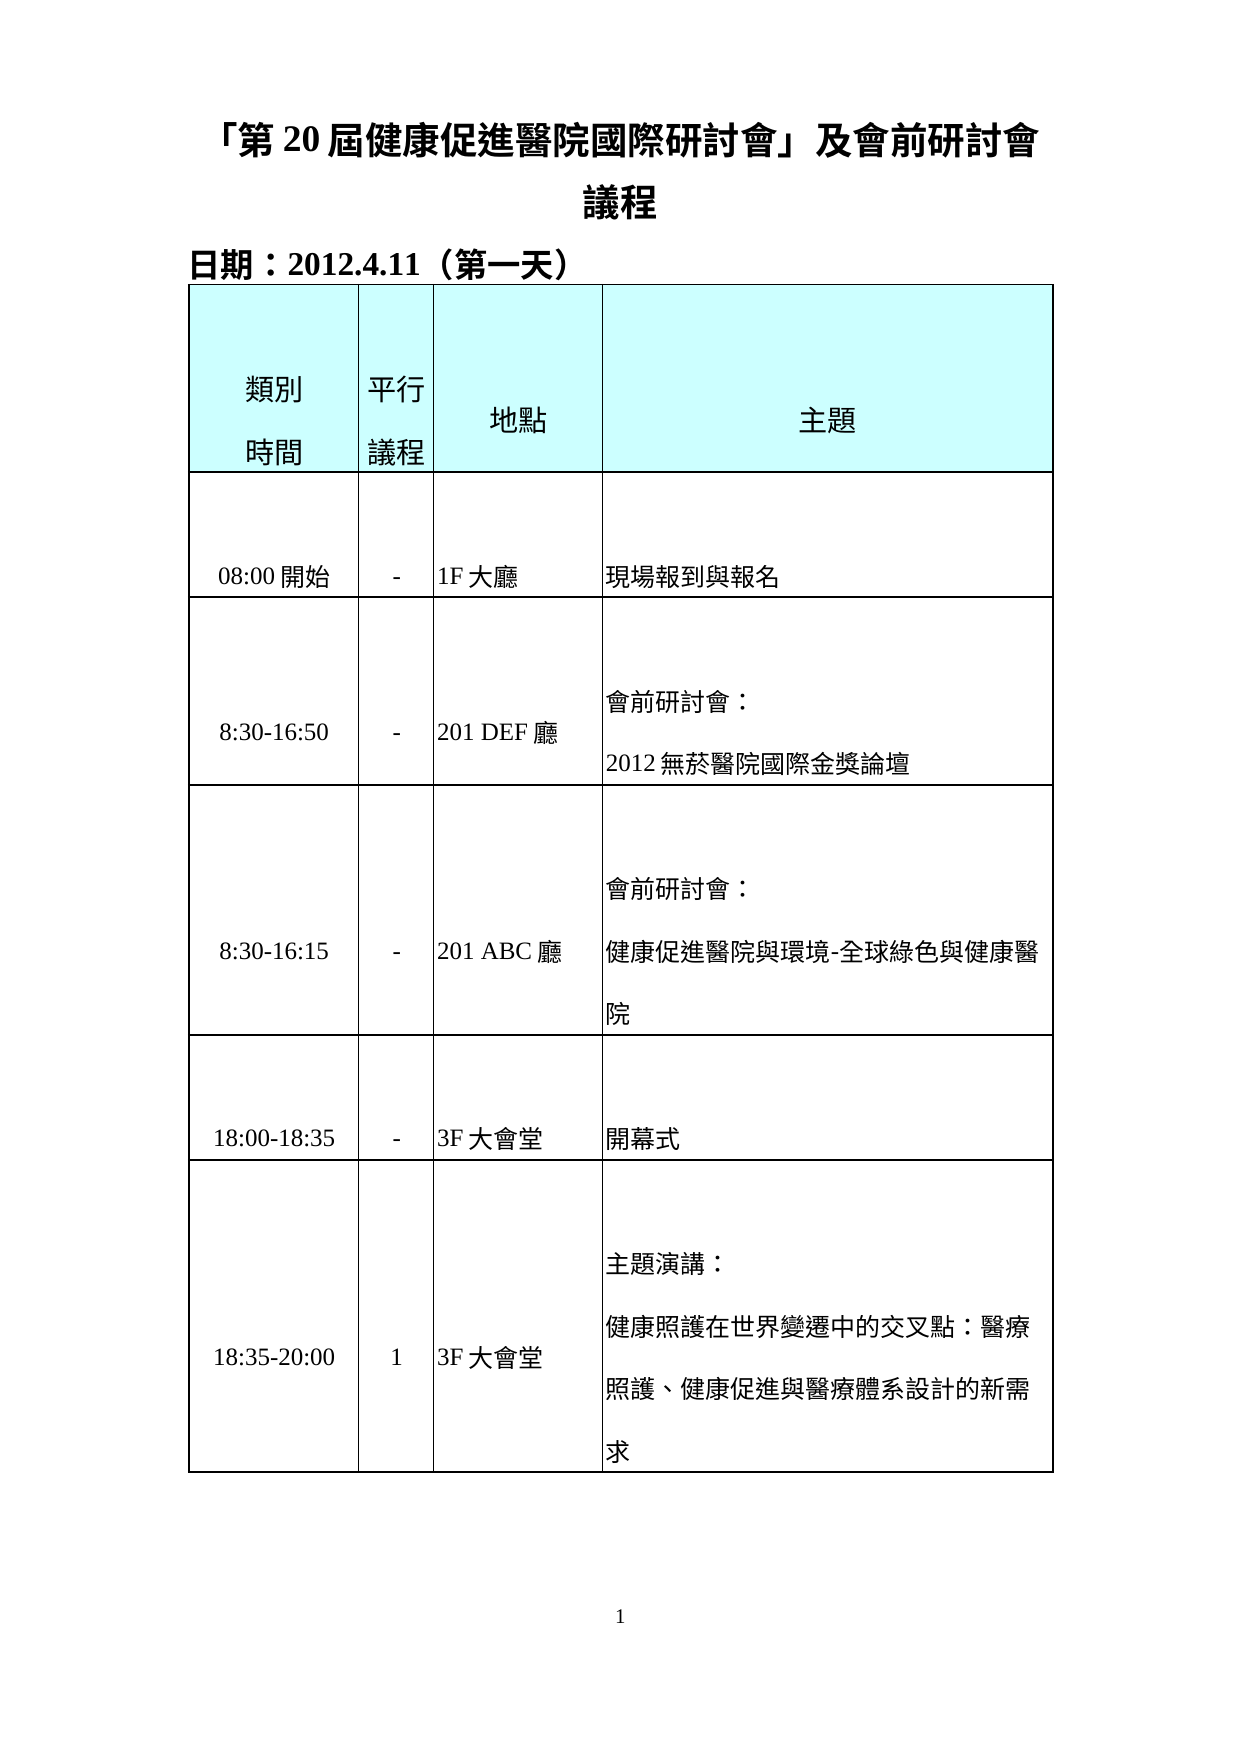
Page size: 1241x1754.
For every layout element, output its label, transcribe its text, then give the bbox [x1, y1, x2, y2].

table_cell 1F大廳 [434, 473, 602, 596]
table_header 主題 [603, 285, 1052, 471]
table_cell 8:30-16:15 [190, 786, 358, 1034]
table_cell 201 ABC廳 [434, 786, 602, 1034]
text 「第20屆健康促進醫院國際研討會」及會前研討會 [187, 96, 1053, 159]
text 日期：2012.4.11（第一天） [187, 221, 1053, 284]
table_cell 201 DEF廳 [434, 598, 602, 784]
table_header 類別 時間 [190, 285, 358, 471]
table_cell 開幕式 [603, 1036, 1052, 1159]
table_cell 18:35-20:00 [190, 1161, 358, 1471]
table_cell 08:00開始 [190, 473, 358, 596]
table_cell - [359, 473, 433, 596]
table_cell 3F大會堂 [434, 1161, 602, 1471]
table_cell 1 [359, 1161, 433, 1471]
table_cell - [359, 786, 433, 1034]
table_cell 會前研討會： 健康促進醫院與環境-全球綠色與健康醫院 [603, 786, 1052, 1034]
table_header 平行 議程 [359, 285, 433, 471]
table_cell - [359, 598, 433, 784]
table_header 地點 [434, 285, 602, 471]
table_cell 8:30-16:50 [190, 598, 358, 784]
table_cell 主題演講： 健康照護在世界變遷中的交叉點：醫療照護、健康促進與醫療體系設計的新需求 [603, 1161, 1052, 1471]
text 議程 [187, 159, 1053, 221]
table_cell 會前研討會： 2012無菸醫院國際金獎論壇 [603, 598, 1052, 784]
table_cell - [359, 1036, 433, 1159]
table_cell 18:00-18:35 [190, 1036, 358, 1159]
table_cell 3F大會堂 [434, 1036, 602, 1159]
table_cell 現場報到與報名 [603, 473, 1052, 596]
